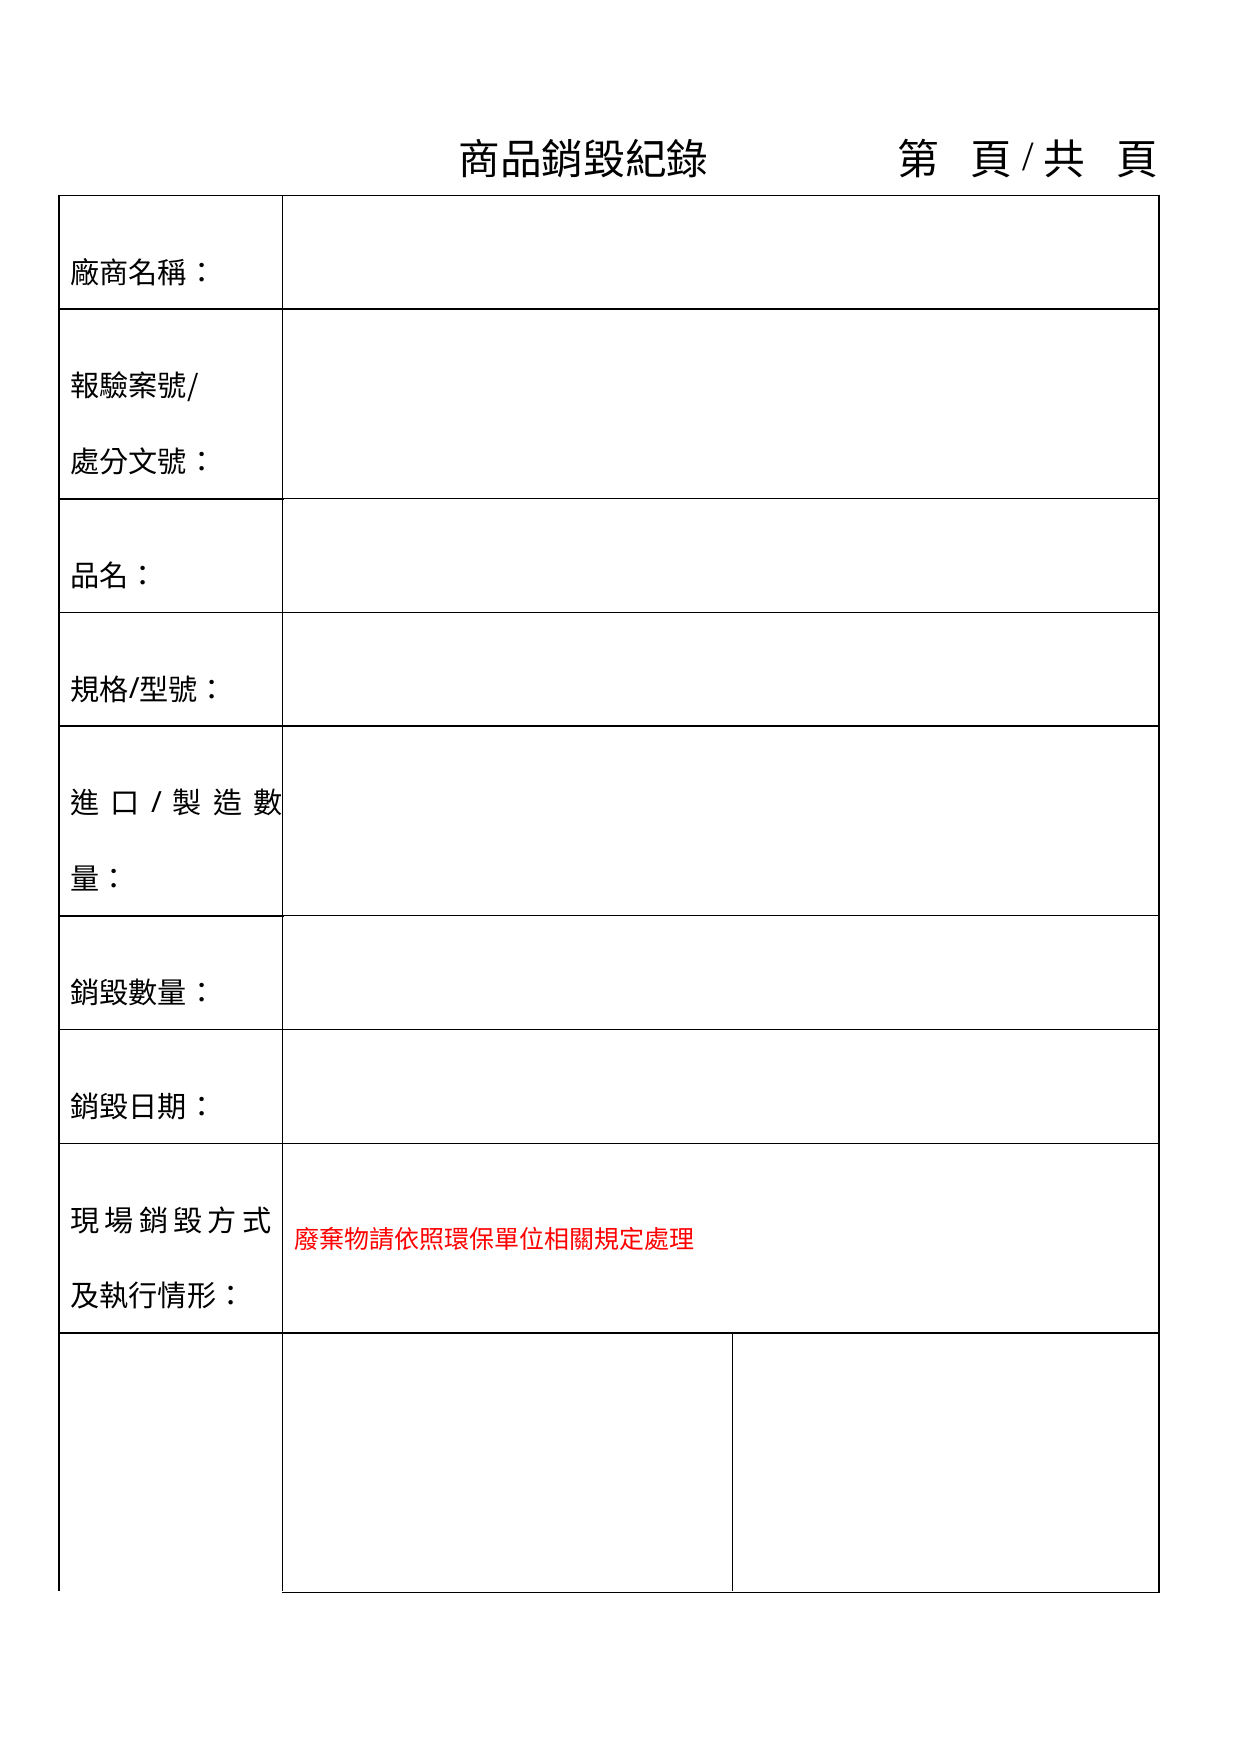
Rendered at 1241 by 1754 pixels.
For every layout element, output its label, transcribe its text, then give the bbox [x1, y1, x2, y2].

table_cell 規格/型號： [60, 613, 282, 725]
table_cell [283, 613, 1158, 725]
table_cell 進口/製造數量： [60, 727, 282, 915]
text 商品銷毀紀錄 第 頁 / 共 頁 [71, 119, 1169, 194]
table_cell [283, 1030, 1158, 1142]
table_cell 銷毀數量： [60, 917, 282, 1029]
table_cell [283, 916, 1158, 1029]
table_cell 廢棄物請依照環保單位相關規定處理 [283, 1144, 1158, 1332]
table_cell [283, 1334, 732, 1591]
table_cell 品名： [60, 500, 282, 612]
table_header 廠商名稱： [60, 196, 282, 308]
table_cell [60, 1334, 282, 1591]
table_cell [283, 499, 1158, 612]
table_cell 銷毀日期： [60, 1030, 282, 1142]
table_cell 現場銷毀方式及執行情形： [60, 1144, 282, 1332]
table_cell [733, 1334, 1158, 1591]
table_cell 報驗案號/ 處分文號： [60, 310, 282, 498]
table_cell [283, 727, 1158, 915]
table_header [283, 196, 1158, 308]
table_cell [283, 310, 1158, 498]
